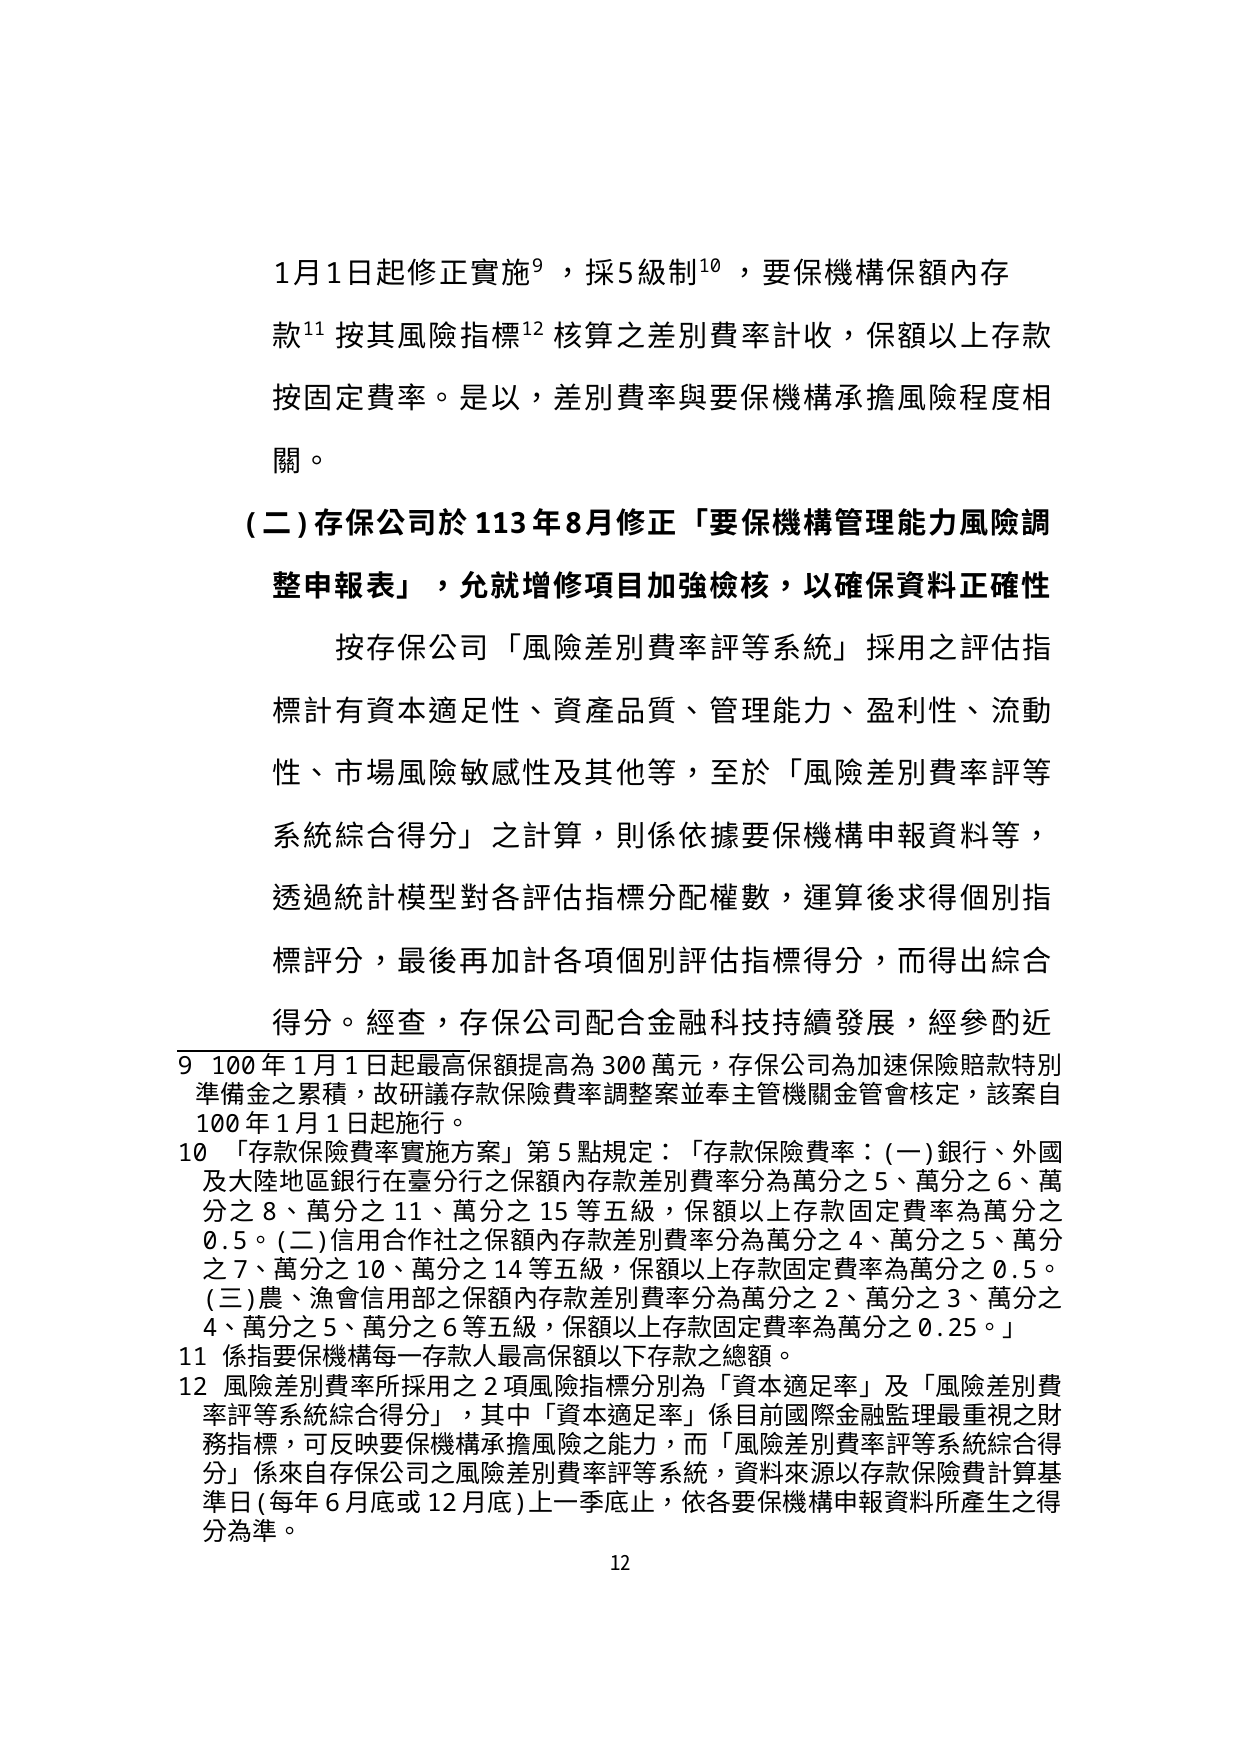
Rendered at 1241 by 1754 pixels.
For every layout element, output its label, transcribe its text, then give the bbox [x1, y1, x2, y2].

text 「存款保險費率實施方案」第5點規定：「存款保險費率：(一)銀行、外國及大陸地區銀行在臺分行之保額內存款差別費率分為萬分之5、萬分之6、萬分之8、萬分之11、萬分之15等五級，保額以上存款固定費率為萬分之0.5。(二)信用合作社之保額內存款差別費率分為萬分之4、萬分之5、萬分之7、萬分之10、萬分之14等五級，保額以上存款固定費率為萬分之0.5。(三)農、漁會信用部之保額內存款差別費率分為萬分之2、萬分之3、萬分之4、萬分之5、萬分之6等五級，保額以上存款固定費率為萬分之0.25。」 [177, 1138, 1063, 1342]
text 存款保險條例第16條第2、3項規定略以，存款保險費率得依要保機構之營運風險訂定差別費率，並得視目標比率之達成狀況調整之；存款保險費率由存保公司擬訂，報請主管機關核定。存保公司依據前開條文之授權，訂定「存款保險費率實施方案」，現行存款保險費率自100年1月1日起修正實施，採5級制，要保機構保額內存款按其風險指標核算之差別費率計收，保額以上存款按固定費率。是以，差別費率與要保機構承擔風險程度相關。 [266, 229, 1063, 479]
text (二)存保公司於113年8月修正「要保機構管理能力風險調整申報表」，允就增修項目加強檢核，以確保資料正確性 [236, 479, 1063, 604]
text 係指要保機構每一存款人最高保額以下存款之總額。 [177, 1342, 1063, 1372]
text 100年1月1日起最高保額提高為300萬元，存保公司為加速保險賠款特別準備金之累積，故研議存款保險費率調整案並奉主管機關金管會核定，該案自100年1月1日起施行。 [177, 1051, 1063, 1138]
text 風險差別費率所採用之2項風險指標分別為「資本適足率」及「風險差別費率評等系統綜合得分」，其中「資本適足率」係目前國際金融監理最重視之財務指標，可反映要保機構承擔風險之能力，而「風險差別費率評等系統綜合得分」係來自存保公司之風險差別費率評等系統，資料來源以存款保險費計算基準日(每年6月底或12月底)上一季底止，依各要保機構申報資料所產生之得分為準。 [177, 1372, 1063, 1547]
text 按存保公司「風險差別費率評等系統」採用之評估指標計有資本適足性、資產品質、管理能力、盈利性、流動性、市場風險敏感性及其他等，至於「風險差別費率評等系統綜合得分」之計算，則係依據要保機構申報資料等，透過統計模型對各評估指標分配權數，運算後求得個別指標評分，最後再加計各項個別評估指標得分，而得出綜合得分。經查，存保公司配合金融科技持續發展，經參酌近 [266, 604, 1063, 1042]
